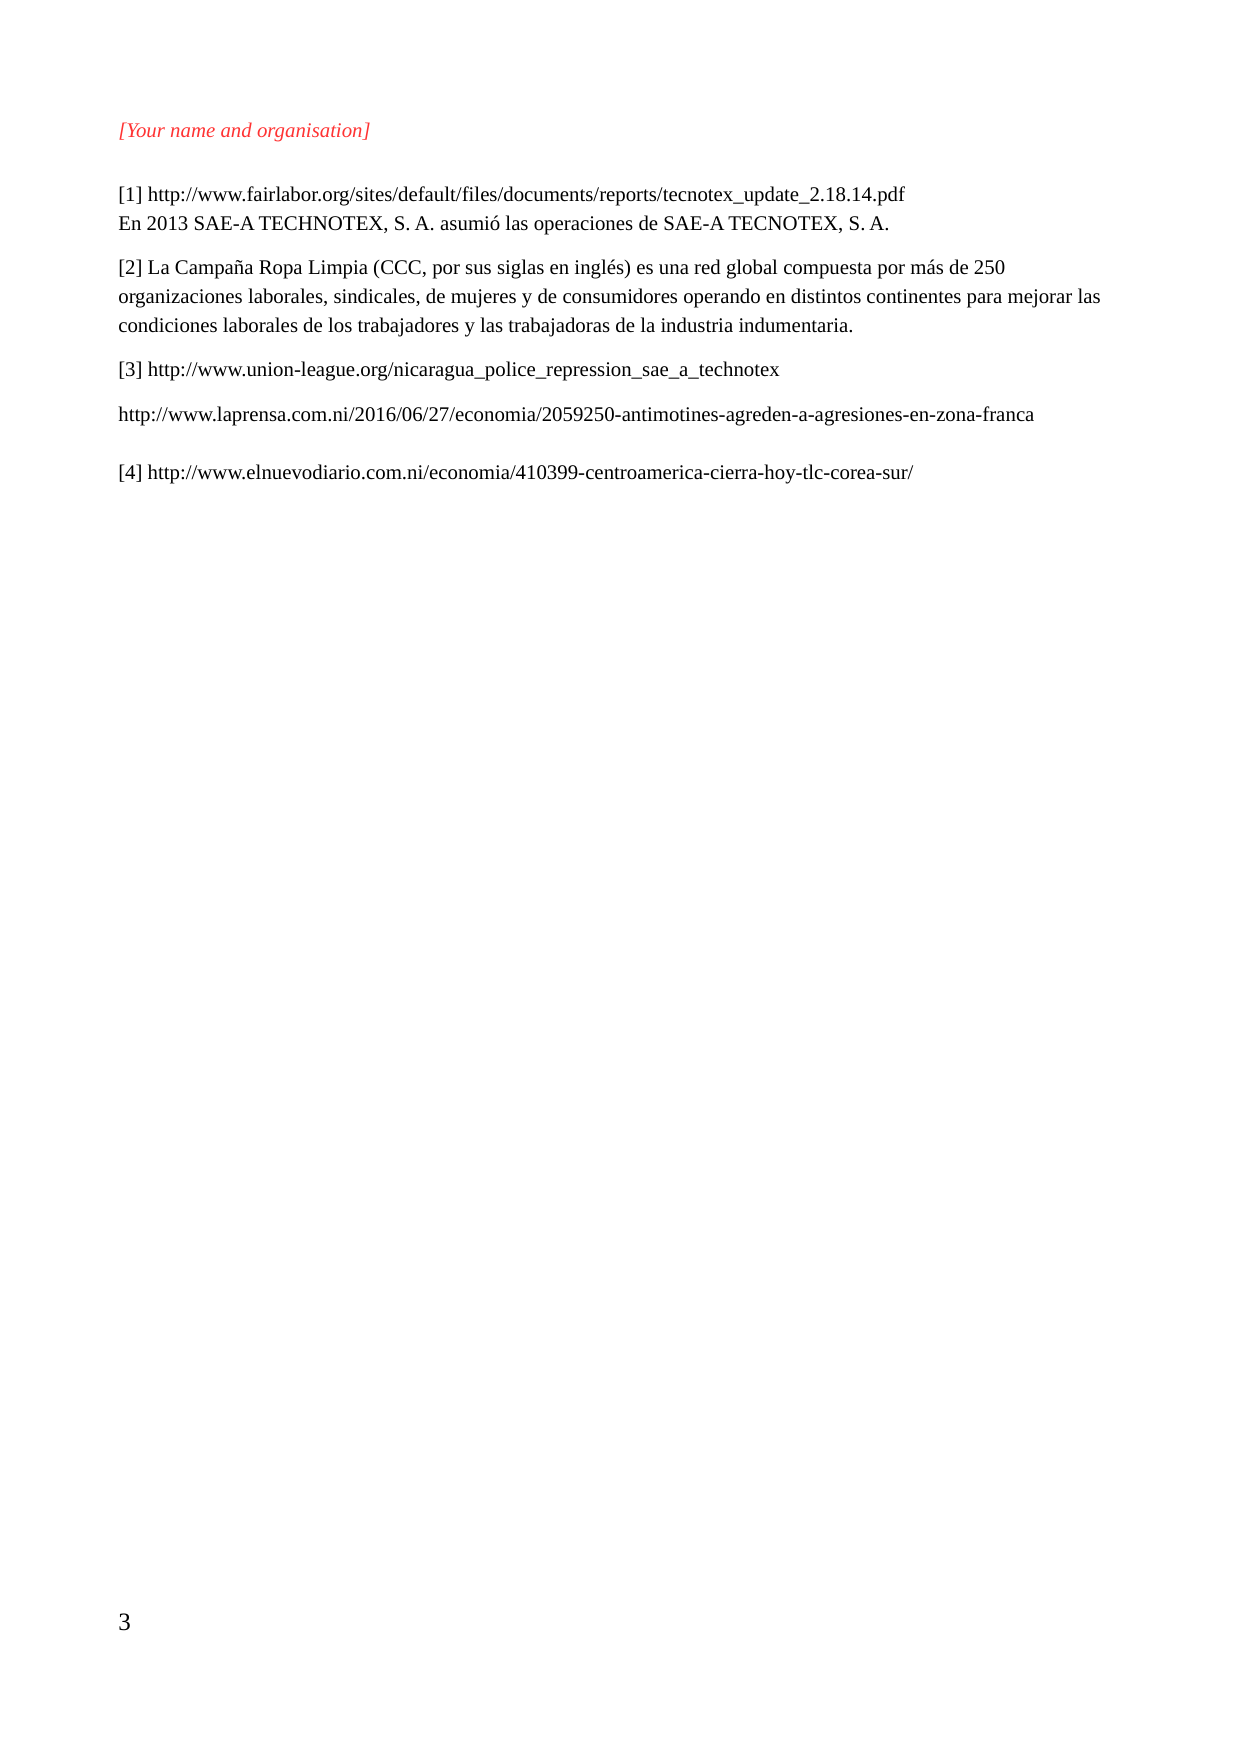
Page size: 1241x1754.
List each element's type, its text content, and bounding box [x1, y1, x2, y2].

text [3] http://www.union-league.org/nicaragua_police_repression_sae_a_technotex [118, 357, 1122, 381]
text [2] La Campaña Ropa Limpia (CCC, por sus siglas en inglés) es una red global compuesta por más de 250 organizaciones laborales, sindicales, de mujeres y de consumidores operando en distintos continentes para mejorar las condiciones laborales de los trabajadores y las trabajadoras de la industria indumentaria. [118, 255, 1122, 337]
text [1] http://www.fairlabor.org/sites/default/files/documents/reports/tecnotex_update_2.18.14.pdf En 2013 SAE-A TECHNOTEX, S. A. asumió las operaciones de SAE-A TECNOTEX, S. A. [118, 182, 1122, 235]
text http://www.laprensa.com.ni/2016/06/27/economia/2059250-antimotines-agreden-a-agresiones-en-zona-franca [4] http://www.elnuevodiario.com.ni/economia/410399-centroamerica-cierra-hoy-tlc-corea-sur/ [118, 402, 1122, 484]
text [Your name and organisation] [118, 118, 1122, 142]
